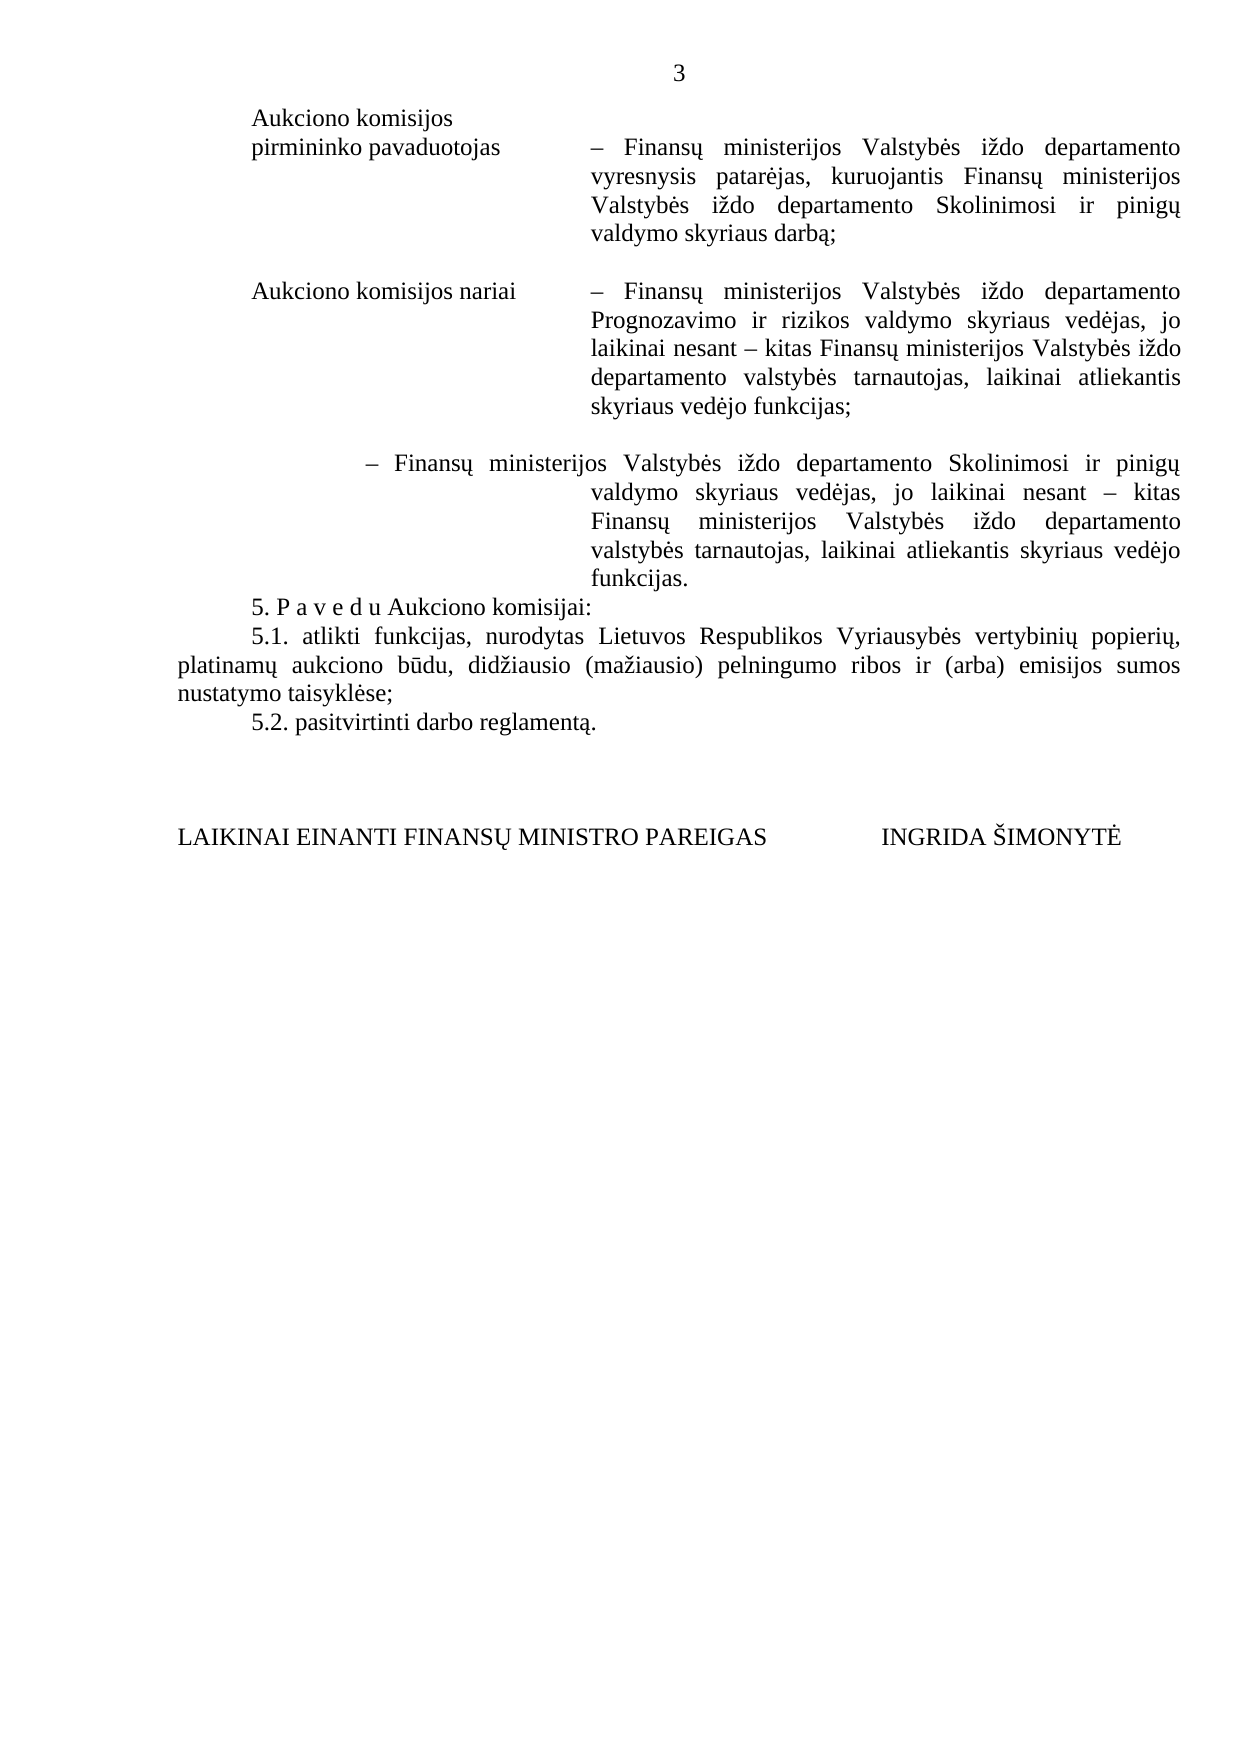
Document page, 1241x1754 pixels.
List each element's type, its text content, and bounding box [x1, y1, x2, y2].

text 5.1. atlikti funkcijas, nurodytas Lietuvos Respublikos Vyriausybės vertybinių popierių, platinamų aukciono būdu, didžiausio (mažiausio) pelningumo ribos ir (arba) emisijos sumos nustatymo taisyklėse; [177, 621, 1181, 707]
text 5. P a v e d u Aukciono komisijai: [177, 592, 1181, 621]
text Aukciono komisijos [251, 103, 1181, 132]
text LAIKINAI EINANTI FINANSŲ MINISTRO PAREIGAS INGRIDA ŠIMONYTĖ [177, 822, 1181, 851]
text Aukciono komisijos nariai – Finansų ministerijos Valstybės iždo departamento Prognozavimo ir rizikos valdymo skyriaus vedėjas, jo laikinai nesant – kitas Finansų ministerijos Valstybės iždo departamento valstybės tarnautojas, laikinai atliekantis skyriaus vedėjo funkcijas; [251, 276, 1181, 420]
text pirmininko pavaduotojas – Finansų ministerijos Valstybės iždo departamento vyresnysis patarėjas, kuruojantis Finansų ministerijos Valstybės iždo departamento Skolinimosi ir pinigų valdymo skyriaus darbą; [251, 132, 1181, 247]
text 5.2. pasitvirtinti darbo reglamentą. [177, 707, 1181, 736]
text – Finansų ministerijos Valstybės iždo departamento Skolinimosi ir pinigų valdymo skyriaus vedėjas, jo laikinai nesant – kitas Finansų ministerijos Valstybės iždo departamento valstybės tarnautojas, laikinai atliekantis skyriaus vedėjo funkcijas. [366, 448, 1181, 592]
